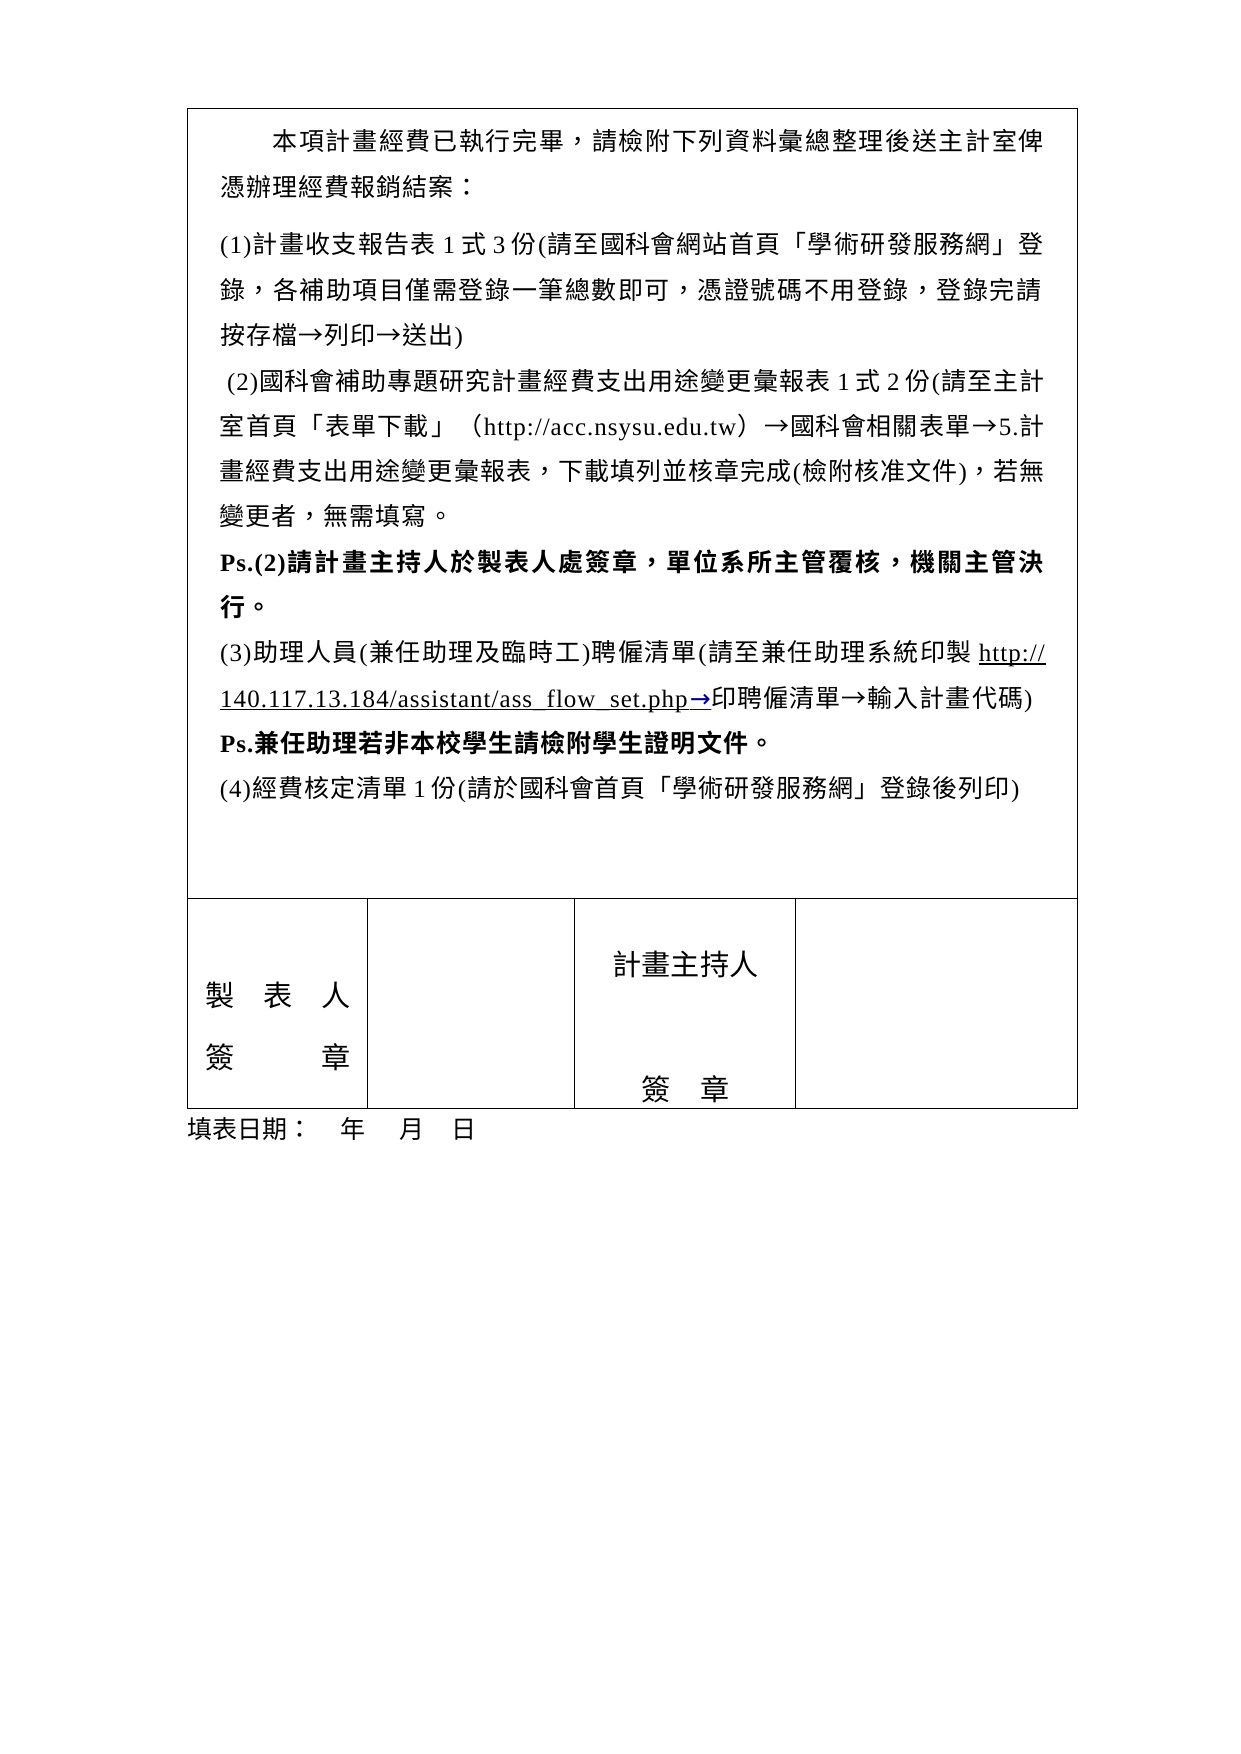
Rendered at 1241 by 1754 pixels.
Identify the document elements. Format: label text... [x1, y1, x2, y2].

table_cell [368, 899, 574, 1108]
table_cell 計畫主持人 簽 章 [575, 899, 795, 1108]
text 填表日期： 年 月 日 [187, 1109, 1053, 1146]
table_cell 製 表 人 簽 章 [188, 899, 367, 1108]
table_cell 本項計畫經費已執行完畢，請檢附下列資料彙總整理後送主計室俾憑辦理經費報銷結案： (1)計畫收支報告表1式3份(請至國科會網站首頁「學術研發服務網」登錄，各補助項目僅需登錄一筆總數即可，憑證號碼不用登錄，登錄完請按存檔→列印→送出) (2)國科會補助專題研究計畫經費支出用途變更彙報表1式2份(請至主計室首頁「表單下載」（http://acc.nsysu.edu.tw）→國科會相關表單→5.計畫經費支出用途變更彙報表，下載填列並核章完成(檢附核准文件)，若無變更者，無需填寫。 Ps.(2)請計畫主持人於製表人處簽章，單位系所主管覆核，機關主管決行。 (3)助理人員(兼任助理及臨時工)聘僱清單(請至兼任助理系統印製http://140.117.13.184/assistant/ass_flow_set.php→印聘僱清單→輸入計畫代碼) Ps.兼任助理若非本校學生請檢附學生證明文件。 (4)經費核定清單1份(請於國科會首頁「學術研發服務網」登錄後列印) [188, 109, 1077, 898]
table_cell [796, 899, 1077, 1108]
